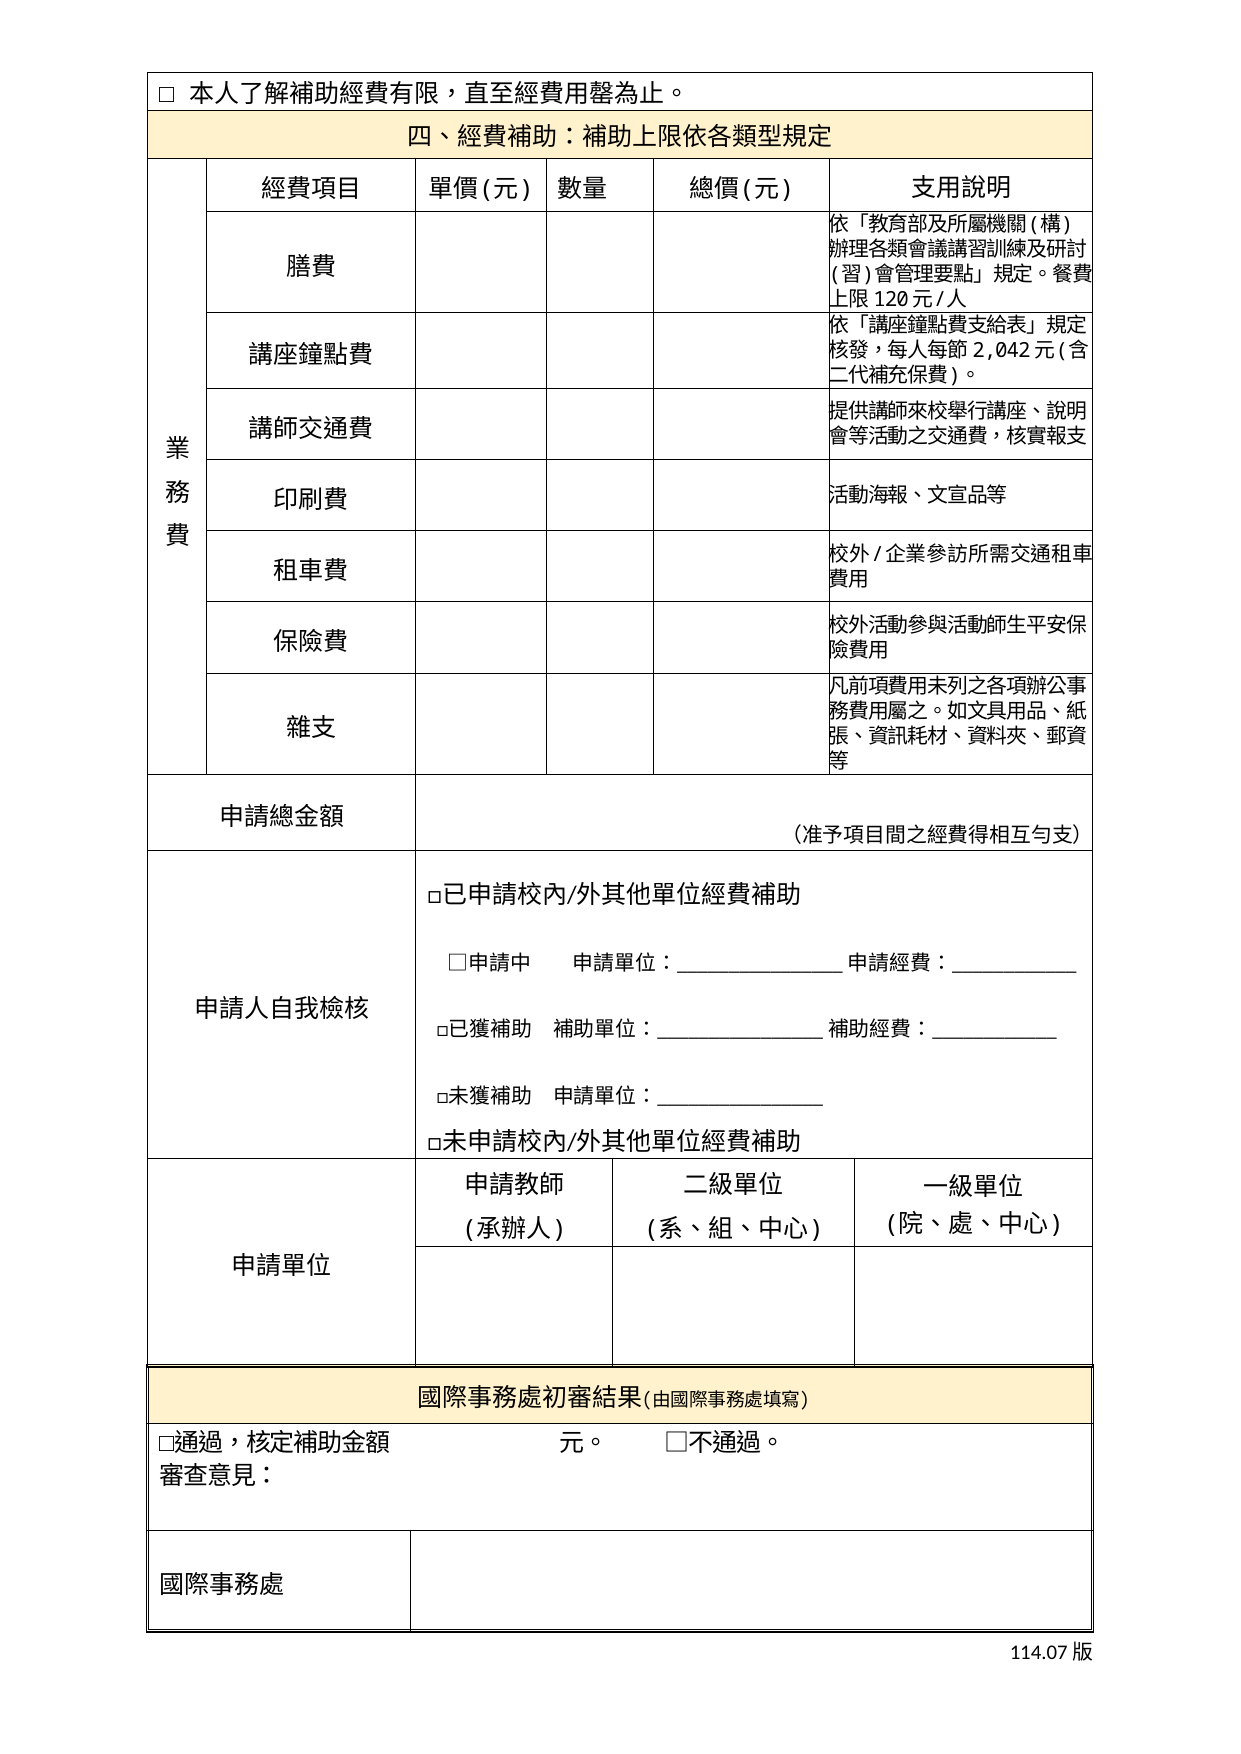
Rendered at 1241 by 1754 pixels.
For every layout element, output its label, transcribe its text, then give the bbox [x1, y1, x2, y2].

table_cell [855, 1247, 1092, 1364]
table_cell □已申請校內/外其他單位經費補助 □申請中 申請單位：________________ 申請經費：____________ □已獲補助 補助單位：________________ 補助經費：____________ □未獲補助 申請單位：________________ □未申請校內/外其他單位經費補助 [416, 851, 1092, 1158]
table_cell □通過，核定補助金額 元。 □不通過。 審查意見： [149, 1424, 1091, 1529]
table_cell [547, 531, 653, 601]
table_cell [416, 674, 546, 773]
table_cell 國際事務處 [149, 1531, 410, 1629]
table_cell 依「講座鐘點費支給表」規定核發，每人每節2,042元(含二代補充保費)。 [830, 313, 1092, 388]
table_cell [654, 602, 829, 672]
table_cell [416, 460, 546, 530]
table_cell 總價(元) [654, 159, 829, 211]
table_cell [547, 674, 653, 773]
table_cell [654, 531, 829, 601]
table_cell [416, 531, 546, 601]
table_cell 租車費 [207, 531, 415, 601]
table_cell 保險費 [207, 602, 415, 672]
table_cell 依「教育部及所屬機關(構)辦理各類會議講習訓練及研討(習)會管理要點」規定。餐費上限120元/人 [830, 212, 1092, 312]
table_cell [416, 313, 546, 388]
table_cell [613, 1247, 854, 1364]
table_cell [547, 313, 653, 388]
table_cell 膳費 [207, 212, 415, 312]
table_cell 單價(元) [416, 159, 546, 211]
table_cell 雜支 [207, 674, 415, 773]
table_cell 校外/企業參訪所需交通租車費用 [830, 531, 1092, 601]
table_cell 申請人自我檢核 [148, 851, 415, 1158]
table_cell □ 本人了解補助經費有限，直至經費用罄為止。 [148, 73, 1092, 110]
table_cell 活動海報、文宣品等 [830, 460, 1092, 530]
table_cell 四、經費補助：補助上限依各類型規定 [148, 111, 1092, 158]
table_cell [547, 389, 653, 459]
table_cell [416, 389, 546, 459]
table_cell 凡前項費用未列之各項辦公事務費用屬之。如文具用品、紙張、資訊耗材、資料夾、郵資等 [830, 674, 1092, 773]
table_cell [654, 389, 829, 459]
table_cell 申請教師 (承辦人) [416, 1159, 612, 1246]
table_cell 數量 [547, 159, 653, 211]
table_cell [416, 1247, 612, 1364]
table_cell [547, 460, 653, 530]
table_cell [654, 460, 829, 530]
table_cell （准予項目間之經費得相互勻支） [416, 775, 1092, 850]
table_cell 支用說明 [830, 159, 1092, 211]
table_cell [416, 212, 546, 312]
table_cell [654, 674, 829, 773]
table_cell [547, 602, 653, 672]
table_cell [416, 602, 546, 672]
table_cell 業 務 費 [148, 159, 206, 773]
table_cell 申請單位 [148, 1159, 415, 1364]
table_cell [654, 212, 829, 312]
table_cell 印刷費 [207, 460, 415, 530]
table_cell 經費項目 [207, 159, 415, 211]
table_cell 國際事務處初審結果(由國際事務處填寫) [149, 1368, 1091, 1423]
table_cell [547, 212, 653, 312]
table_cell 提供講師來校舉行講座、說明會等活動之交通費，核實報支 [830, 389, 1092, 459]
table_cell 校外活動參與活動師生平安保險費用 [830, 602, 1092, 672]
table_cell [654, 313, 829, 388]
table_cell [411, 1531, 1091, 1629]
table_cell 一級單位 (院、處、中心) [855, 1159, 1092, 1246]
table_cell 申請總金額 [148, 775, 415, 850]
table_cell 講座鐘點費 [207, 313, 415, 388]
table_cell 二級單位 (系、組、中心) [613, 1159, 854, 1246]
table_cell 講師交通費 [207, 389, 415, 459]
